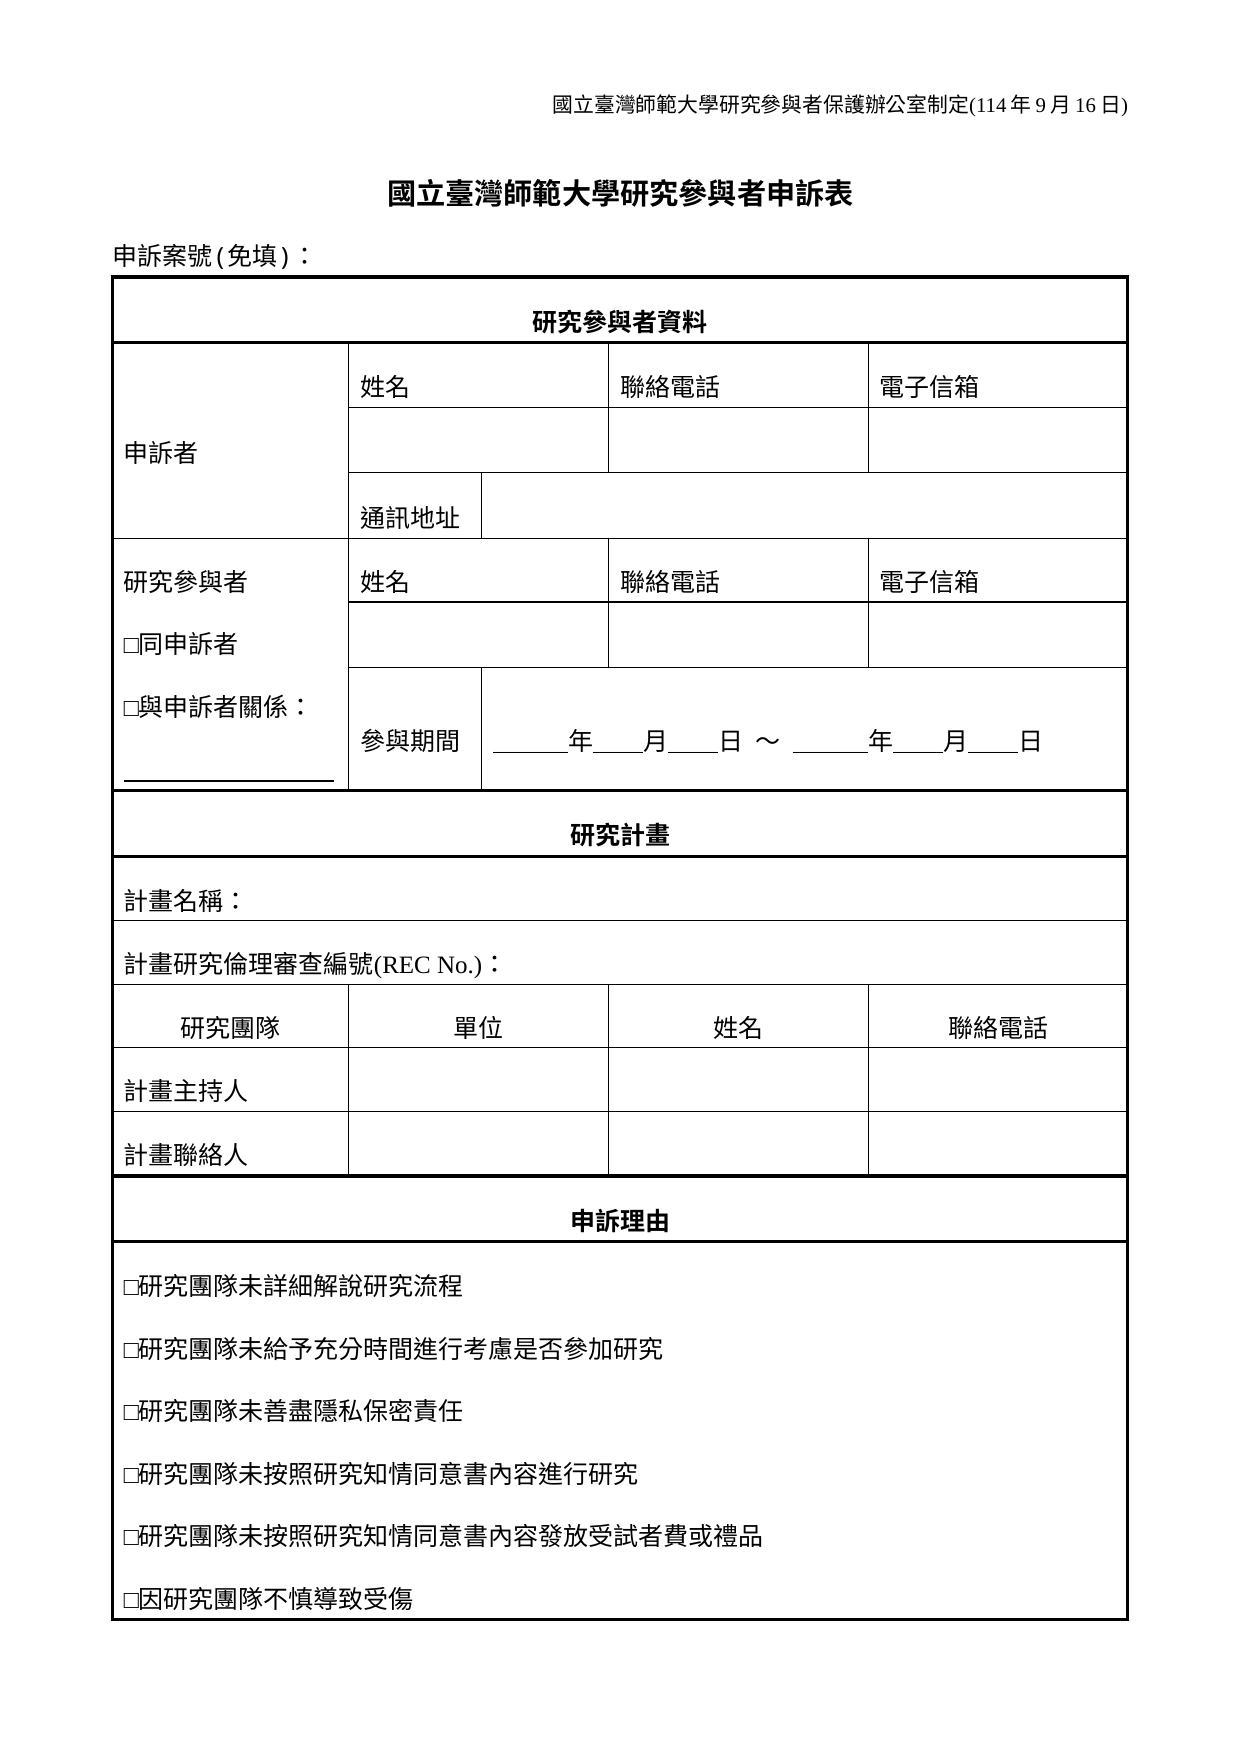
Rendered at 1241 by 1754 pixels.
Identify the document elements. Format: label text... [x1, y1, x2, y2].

table_cell 單位 [349, 985, 608, 1047]
table_cell 申訴者 [114, 344, 348, 538]
table_cell 研究計畫 [114, 792, 1126, 854]
table_cell 研究參與者 □同申訴者 □與申訴者關係： [114, 539, 348, 789]
table_cell 計畫聯絡人 [114, 1112, 348, 1174]
table_cell 聯絡電話 [869, 985, 1126, 1047]
table_cell [609, 1048, 868, 1111]
table_cell [349, 1048, 608, 1111]
table_cell [869, 1048, 1126, 1111]
table_header 研究參與者資料 [114, 279, 1126, 341]
table_cell 通訊地址 [349, 473, 481, 538]
table_cell [482, 473, 1126, 538]
table_cell 電子信箱 [869, 539, 1126, 601]
table_cell 姓名 [609, 985, 868, 1047]
table_cell [349, 408, 608, 472]
table_cell 申訴理由 [114, 1178, 1126, 1240]
table_cell 姓名 [349, 344, 608, 407]
table_cell 參與期間 [349, 668, 481, 789]
table_cell [869, 603, 1126, 667]
table_cell ＿＿＿年＿＿月＿＿日 ～ ＿＿＿年＿＿月＿＿日 [482, 668, 1126, 789]
table_cell 研究團隊 [114, 985, 348, 1047]
table_cell [349, 603, 608, 667]
table_cell [609, 603, 868, 667]
table_cell [609, 408, 868, 472]
table_cell [869, 408, 1126, 472]
table_cell 聯絡電話 [609, 344, 868, 407]
table_cell [869, 1112, 1126, 1174]
table_cell 姓名 [349, 539, 608, 601]
table_cell 計畫名稱： [114, 858, 1126, 920]
table_cell [609, 1112, 868, 1174]
text 申訴案號(免填)： [112, 213, 1128, 275]
table_cell 電子信箱 [869, 344, 1126, 407]
table_cell [349, 1112, 608, 1174]
table_cell 計畫主持人 [114, 1048, 348, 1111]
text 國立臺灣師範大學研究參與者申訴表 [112, 150, 1128, 213]
table_cell 計畫研究倫理審查編號(REC No.)： [114, 921, 1126, 984]
table_cell □研究團隊未詳細解說研究流程 □研究團隊未給予充分時間進行考慮是否參加研究 □研究團隊未善盡隱私保密責任 □研究團隊未按照研究知情同意書內容進行研究 □研究團隊未按照研究知情同意書內容發放受試者費或禮品 □因研究團隊不慎導致受傷 [114, 1243, 1126, 1618]
table_cell 聯絡電話 [609, 539, 868, 601]
